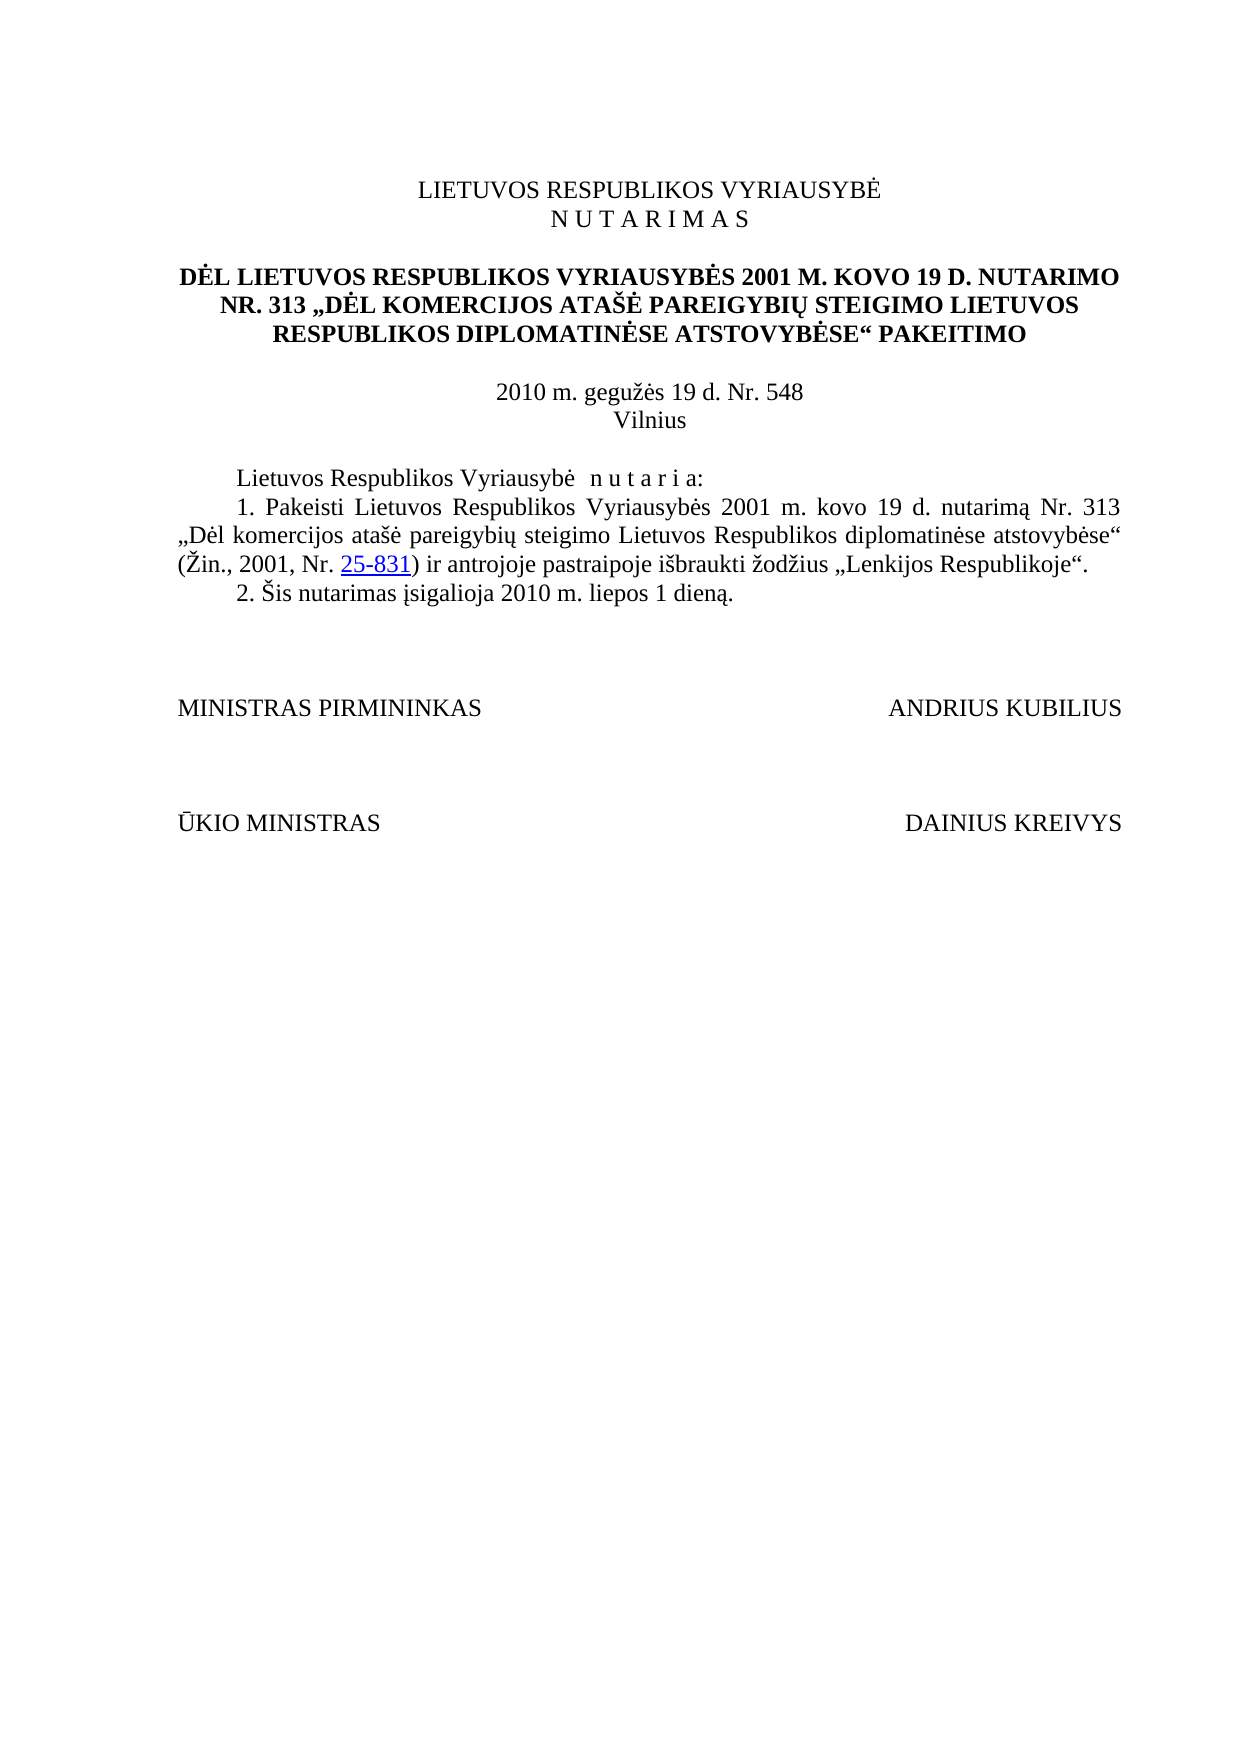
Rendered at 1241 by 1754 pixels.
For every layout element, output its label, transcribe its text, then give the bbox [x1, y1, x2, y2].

text 2. Šis nutarimas įsigalioja 2010 m. liepos 1 dieną. [177, 578, 1122, 607]
text Vilnius [177, 406, 1122, 434]
text 2010 m. gegužės 19 d. Nr. 548 [177, 377, 1122, 406]
text Lietuvos Respublikos Vyriausybė [177, 176, 1122, 204]
text NUTARIMAS [177, 204, 1122, 233]
text 1. Pakeisti Lietuvos Respublikos Vyriausybės 2001 m. kovo 19 d. nutarimą Nr. 313 „Dėl komercijos atašė pareigybių steigimo Lietuvos Respublikos diplomatinėse atstovybėse“ (Žin., 2001, Nr. 25-831) ir antrojoje pastraipoje išbraukti žodžius „Lenkijos Respublikoje“. [177, 492, 1122, 578]
text Lietuvos Respublikos Vyriausybė nutaria: [177, 463, 1122, 492]
text MINISTRAS PIRMININKAS ANDRIUS KUBILIUS [177, 693, 1122, 722]
text DĖL LIETUVOS RESPUBLIKOS VYRIAUSYBĖS 2001 M. KOVO 19 D. NUTARIMO NR. 313 „DĖL KOMERCIJOS ATAŠĖ PAREIGYBIŲ STEIGIMO LIETUVOS RESPUBLIKOS DIPLOMATINĖSE ATSTOVYBĖSE“ PAKEITIMO [177, 262, 1122, 348]
text ŪKIO MINISTRAS DAINIUS KREIVYS [177, 808, 1122, 837]
